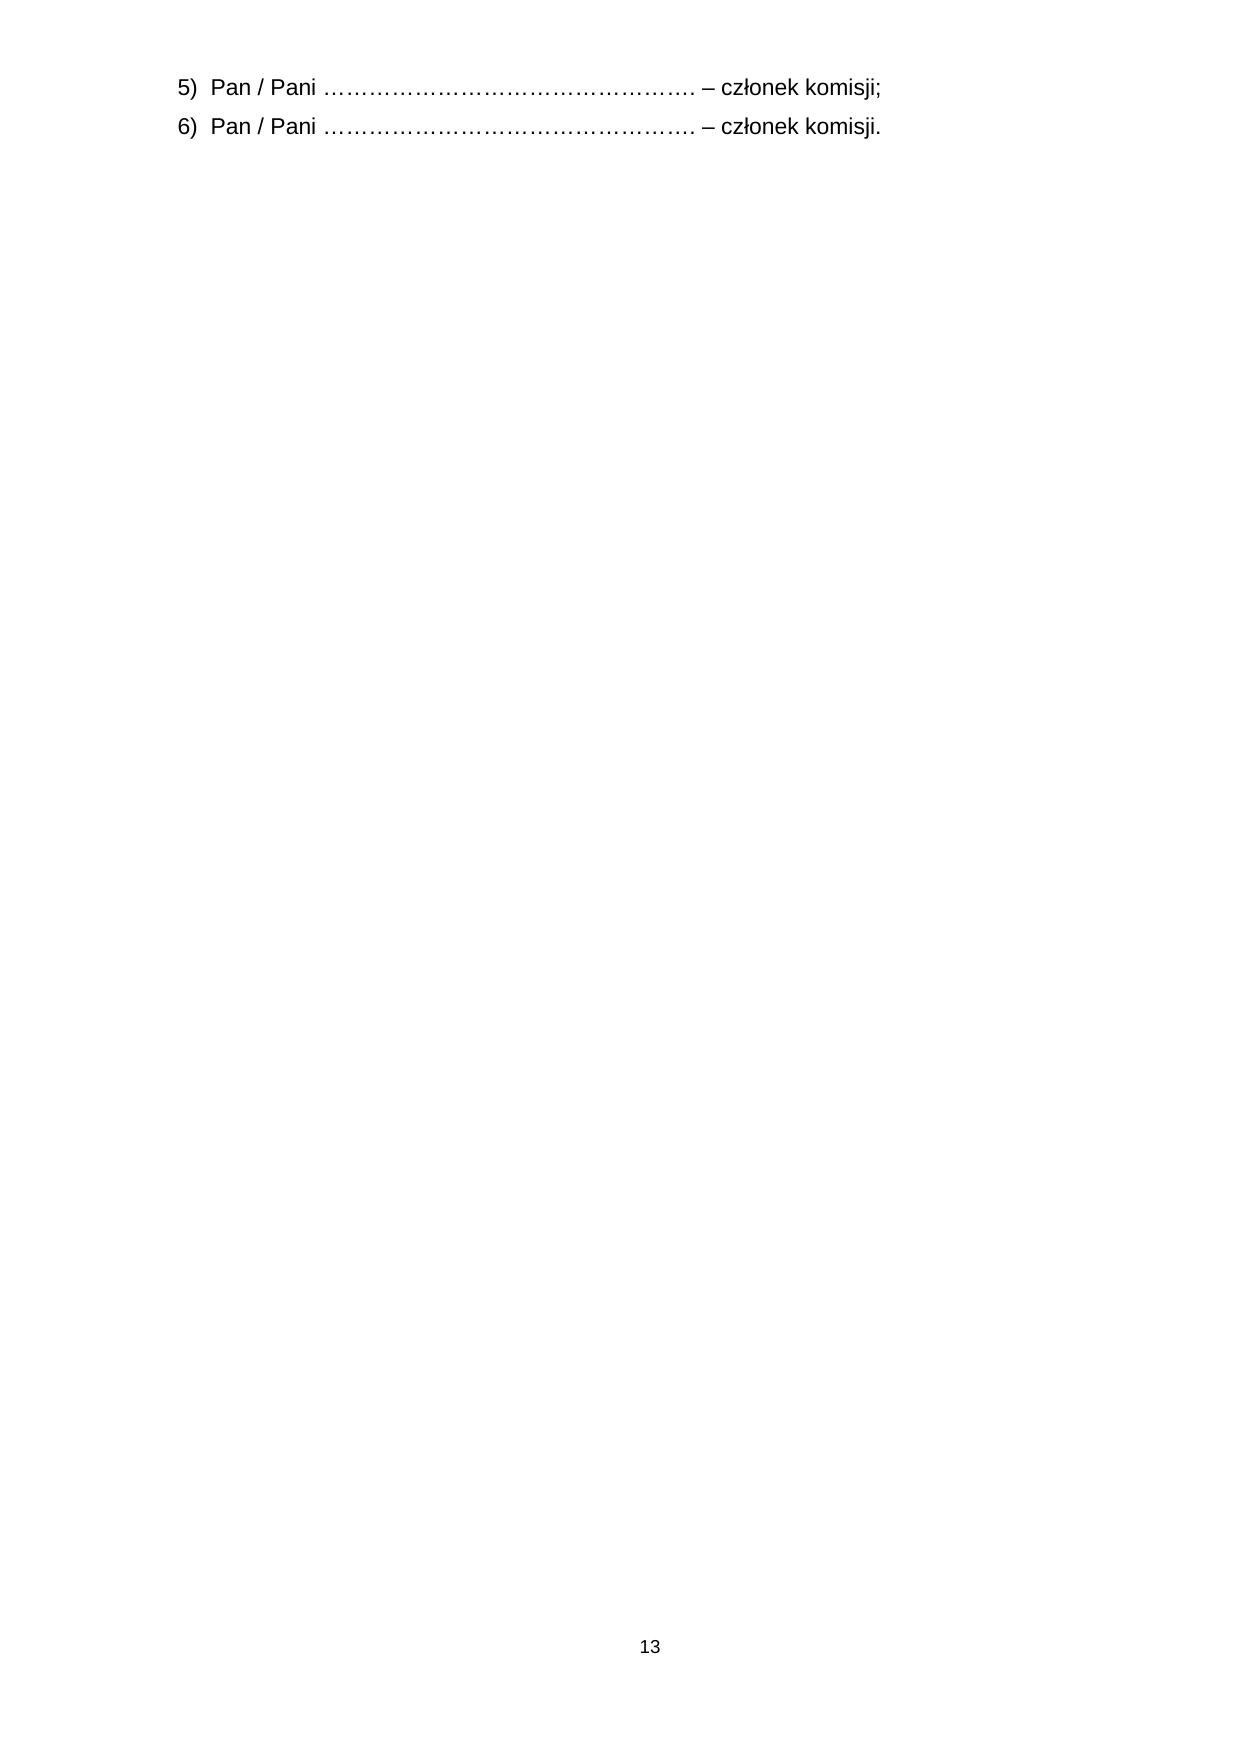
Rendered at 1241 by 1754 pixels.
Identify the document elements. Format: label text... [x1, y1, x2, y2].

list 5) Pan / Pani …………………………………………. – członek komisji; [177, 74, 1122, 100]
list 6) Pan / Pani …………………………………………. – członek komisji. [177, 113, 1122, 139]
